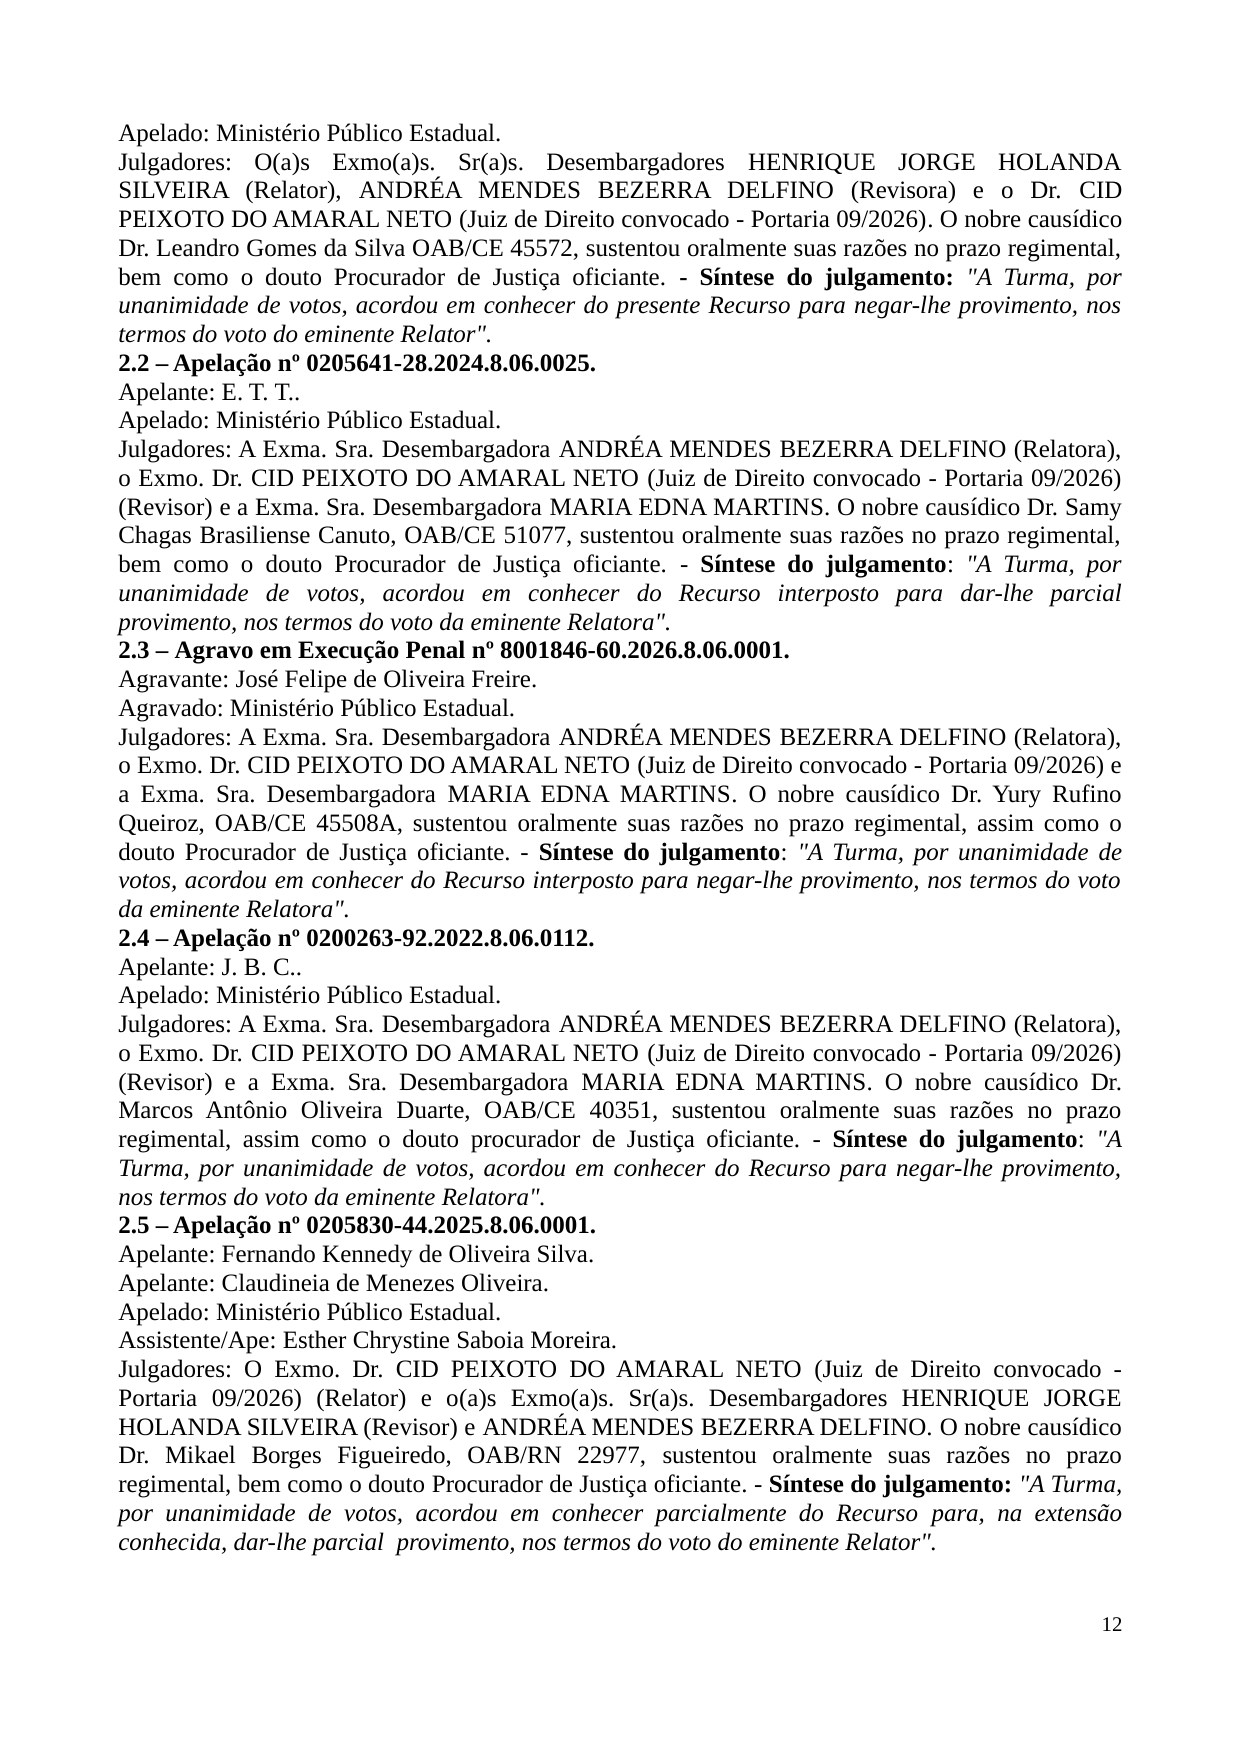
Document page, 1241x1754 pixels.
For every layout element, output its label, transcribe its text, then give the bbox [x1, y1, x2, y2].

text 2.4 – Apelação nº 0200263-92.2022.8.06.0112. [118, 923, 1122, 952]
text Julgadores: A Exma. Sra. Desembargadora ANDRÉA MENDES BEZERRA DELFINO (Relatora), o Exmo. Dr. CID PEIXOTO DO AMARAL NETO (Juiz de Direito convocado - Portaria 09/2026) e a Exma. Sra. Desembargadora MARIA EDNA MARTINS. O nobre causídico Dr. Yury Rufino Queiroz, OAB/CE 45508A, sustentou oralmente suas razões no prazo regimental, assim como o douto Procurador de Justiça oficiante. - Síntese do julgamento: "A Turma, por unanimidade de votos, acordou em conhecer do Recurso interposto para negar-lhe provimento, nos termos do voto da eminente Relatora". [118, 722, 1122, 923]
text Julgadores: O Exmo. Dr. CID PEIXOTO DO AMARAL NETO (Juiz de Direito convocado - Portaria 09/2026) (Relator) e o(a)s Exmo(a)s. Sr(a)s. Desembargadores HENRIQUE JORGE HOLANDA SILVEIRA (Revisor) e ANDRÉA MENDES BEZERRA DELFINO. O nobre causídico Dr. Mikael Borges Figueiredo, OAB/RN 22977, sustentou oralmente suas razões no prazo regimental, bem como o douto Procurador de Justiça oficiante. - Síntese do julgamento: "A Turma, por unanimidade de votos, acordou em conhecer parcialmente do Recurso para, na extensão conhecida, dar-lhe parcial provimento, nos termos do voto do eminente Relator". [118, 1354, 1122, 1556]
text Apelante: J. B. C.. [118, 952, 1122, 981]
text 2.5 – Apelação nº 0205830-44.2025.8.06.0001. [118, 1211, 1122, 1239]
text Agravado: Ministério Público Estadual. [118, 693, 1122, 722]
text Apelante: E. T. T.. [118, 377, 1122, 406]
text Apelado: Ministério Público Estadual. [118, 981, 1122, 1009]
text 2.3 – Agravo em Execução Penal nº 8001846-60.2026.8.06.0001. [118, 636, 1122, 664]
text Julgadores: A Exma. Sra. Desembargadora ANDRÉA MENDES BEZERRA DELFINO (Relatora), o Exmo. Dr. CID PEIXOTO DO AMARAL NETO (Juiz de Direito convocado - Portaria 09/2026) (Revisor) e a Exma. Sra. Desembargadora MARIA EDNA MARTINS. O nobre causídico Dr. Marcos Antônio Oliveira Duarte, OAB/CE 40351, sustentou oralmente suas razões no prazo regimental, assim como o douto procurador de Justiça oficiante. - Síntese do julgamento: "A Turma, por unanimidade de votos, acordou em conhecer do Recurso para negar-lhe provimento, nos termos do voto da eminente Relatora". [118, 1009, 1122, 1211]
text Julgadores: A Exma. Sra. Desembargadora ANDRÉA MENDES BEZERRA DELFINO (Relatora), o Exmo. Dr. CID PEIXOTO DO AMARAL NETO (Juiz de Direito convocado - Portaria 09/2026) (Revisor) e a Exma. Sra. Desembargadora MARIA EDNA MARTINS. O nobre causídico Dr. Samy Chagas Brasiliense Canuto, OAB/CE 51077, sustentou oralmente suas razões no prazo regimental, bem como o douto Procurador de Justiça oficiante. - Síntese do julgamento: "A Turma, por unanimidade de votos, acordou em conhecer do Recurso interposto para dar-lhe parcial provimento, nos termos do voto da eminente Relatora". [118, 434, 1122, 636]
text Apelante: Fernando Kennedy de Oliveira Silva. [118, 1239, 1122, 1268]
text Julgadores: O(a)s Exmo(a)s. Sr(a)s. Desembargadores HENRIQUE JORGE HOLANDA SILVEIRA (Relator), ANDRÉA MENDES BEZERRA DELFINO (Revisora) e o Dr. CID PEIXOTO DO AMARAL NETO (Juiz de Direito convocado - Portaria 09/2026). O nobre causídico Dr. Leandro Gomes da Silva OAB/CE 45572, sustentou oralmente suas razões no prazo regimental, bem como o douto Procurador de Justiça oficiante. - Síntese do julgamento: "A Turma, por unanimidade de votos, acordou em conhecer do presente Recurso para negar-lhe provimento, nos termos do voto do eminente Relator". [118, 147, 1122, 348]
text Assistente/Ape: Esther Chrystine Saboia Moreira. [118, 1326, 1122, 1354]
text Apelado: Ministério Público Estadual. [118, 118, 1122, 147]
text Apelado: Ministério Público Estadual. [118, 406, 1122, 434]
text 2.2 – Apelação nº 0205641-28.2024.8.06.0025. [118, 348, 1122, 377]
text Apelante: Claudineia de Menezes Oliveira. [118, 1268, 1122, 1297]
text Agravante: José Felipe de Oliveira Freire. [118, 664, 1122, 693]
text Apelado: Ministério Público Estadual. [118, 1297, 1122, 1326]
